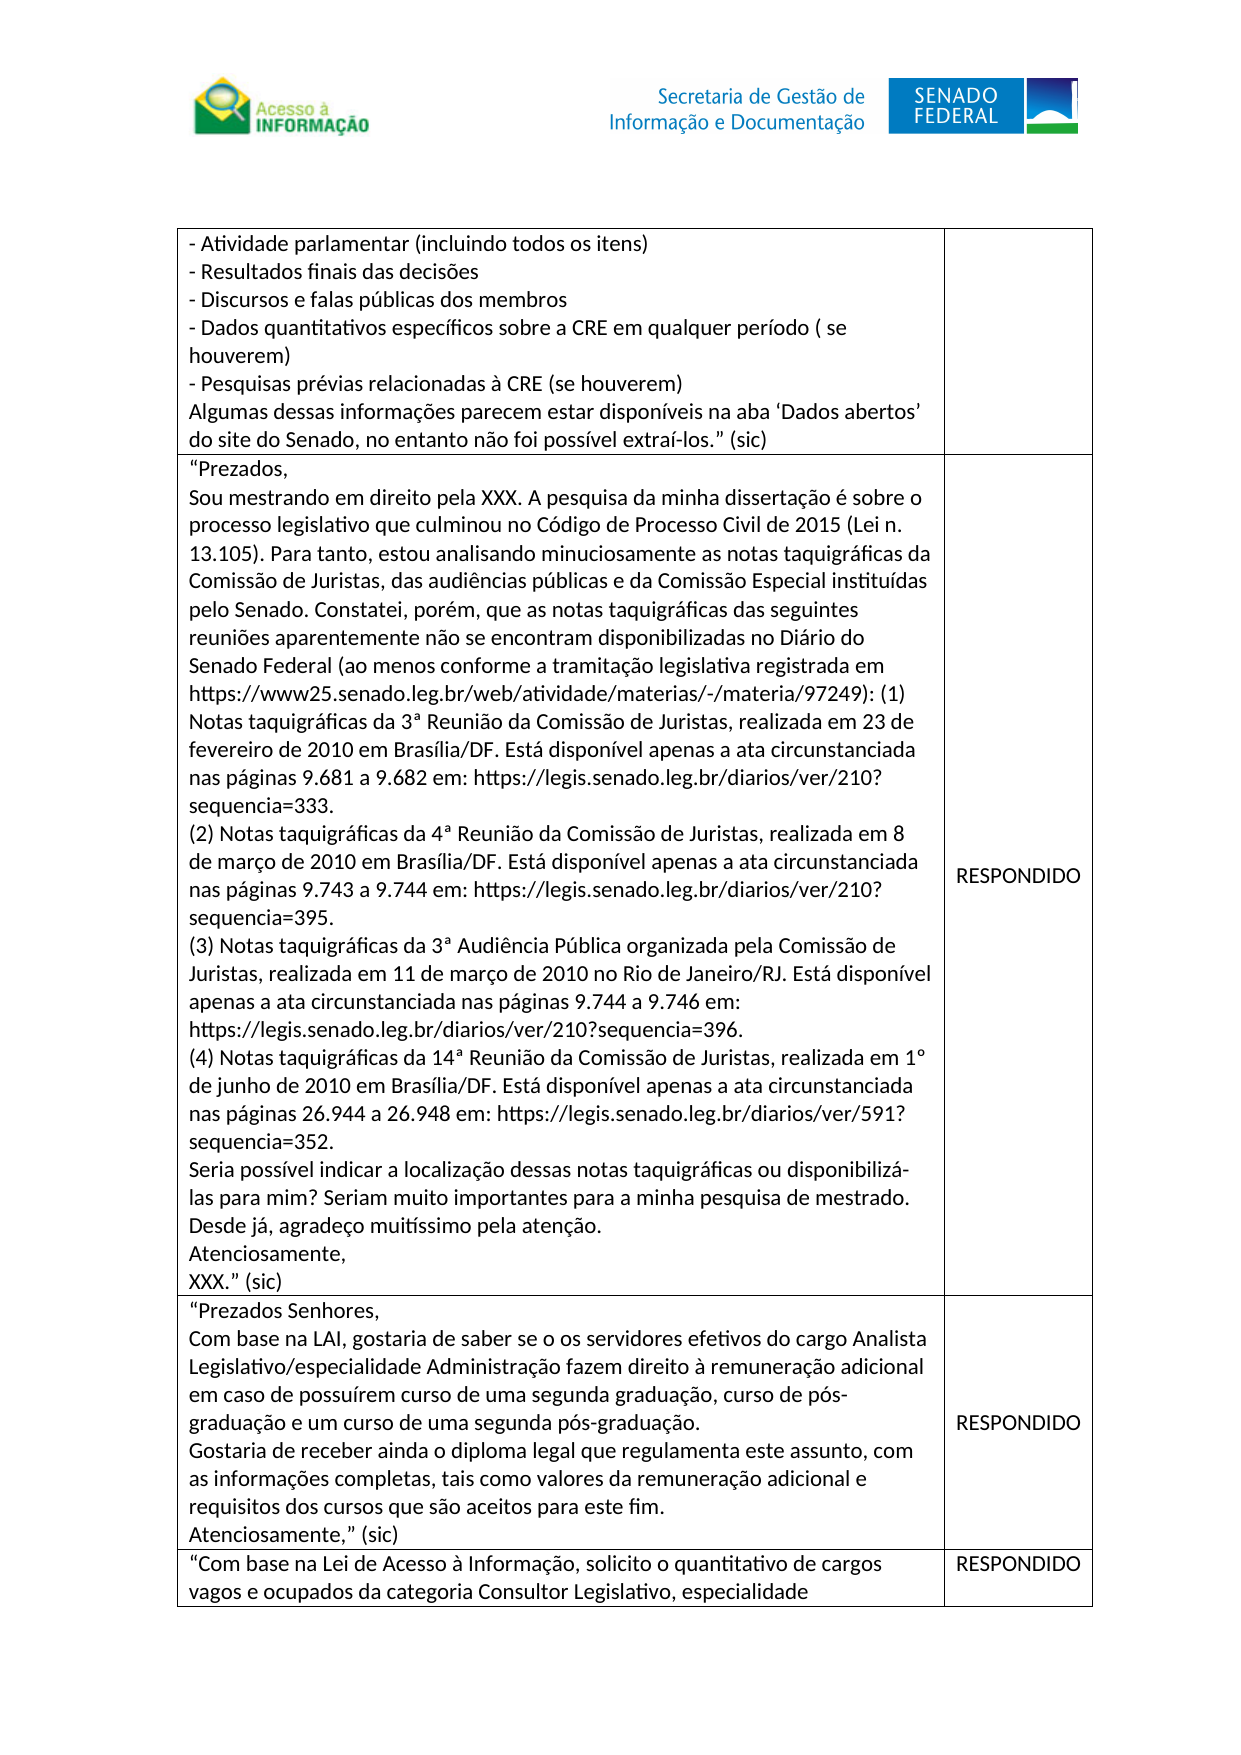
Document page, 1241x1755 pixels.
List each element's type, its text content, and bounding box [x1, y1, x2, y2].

table_cell RESPONDIDO [945, 1296, 1092, 1548]
table_cell “Prezados, Sou mestrando em direito pela XXX. A pesquisa da minha dissertação é sobre o processo legislativo que culminou no Código de Processo Civil de 2015 (Lei n. 13.105). Para tanto, estou analisando minuciosamente as notas taquigráficas da Comissão de Juristas, das audiências públicas e da Comissão Especial instituídas pelo Senado. Constatei, porém, que as notas taquigráficas das seguintes reuniões aparentemente não se encontram disponibilizadas no Diário do Senado Federal (ao menos conforme a tramitação legislativa registrada em https://www25.senado.leg.br/web/atividade/materias/-/materia/97249): (1) Notas taquigráficas da 3ª Reunião da Comissão de Juristas, realizada em 23 de fevereiro de 2010 em Brasília/DF. Está disponível apenas a ata circunstanciada nas páginas 9.681 a 9.682 em: https://legis.senado.leg.br/diarios/ver/210?sequencia=333. (2) Notas taquigráficas da 4ª Reunião da Comissão de Juristas, realizada em 8 de março de 2010 em Brasília/DF. Está disponível apenas a ata circunstanciada nas páginas 9.743 a 9.744 em: https://legis.senado.leg.br/diarios/ver/210?sequencia=395. (3) Notas taquigráficas da 3ª Audiência Pública organizada pela Comissão de Juristas, realizada em 11 de março de 2010 no Rio de Janeiro/RJ. Está disponível apenas a ata circunstanciada nas páginas 9.744 a 9.746 em: https://legis.senado.leg.br/diarios/ver/210?sequencia=396. (4) Notas taquigráficas da 14ª Reunião da Comissão de Juristas, realizada em 1º de junho de 2010 em Brasília/DF. Está disponível apenas a ata circunstanciada nas páginas 26.944 a 26.948 em: https://legis.senado.leg.br/diarios/ver/591?sequencia=352. Seria possível indicar a localização dessas notas taquigráficas ou disponibilizá-las para mim? Seriam muito importantes para a minha pesquisa de mestrado. Desde já, agradeço muitíssimo pela atenção. Atenciosamente, XXX.” (sic) [178, 455, 944, 1295]
table_cell RESPONDIDO [945, 1550, 1092, 1606]
table_cell - Atividade parlamentar (incluindo todos os itens) - Resultados finais das decisões - Discursos e falas públicas dos membros - Dados quantitativos específicos sobre a CRE em qualquer período ( se houverem) - Pesquisas prévias relacionadas à CRE (se houverem) Algumas dessas informações parecem estar disponíveis na aba ‘Dados abertos’ do site do Senado, no entanto não foi possível extraí-los.” (sic) [178, 229, 944, 453]
table_cell [945, 229, 1092, 453]
table_cell RESPONDIDO [945, 455, 1092, 1295]
table_cell “Prezados Senhores, Com base na LAI, gostaria de saber se o os servidores efetivos do cargo Analista Legislativo/especialidade Administração fazem direito à remuneração adicional em caso de possuírem curso de uma segunda graduação, curso de pós-graduação e um curso de uma segunda pós-graduação. Gostaria de receber ainda o diploma legal que regulamenta este assunto, com as informações completas, tais como valores da remuneração adicional e requisitos dos cursos que são aceitos para este fim. Atenciosamente,” (sic) [178, 1296, 944, 1548]
table_cell “Com base na Lei de Acesso à Informação, solicito o quantitativo de cargos vagos e ocupados da categoria Consultor Legislativo, especialidade [178, 1550, 944, 1606]
